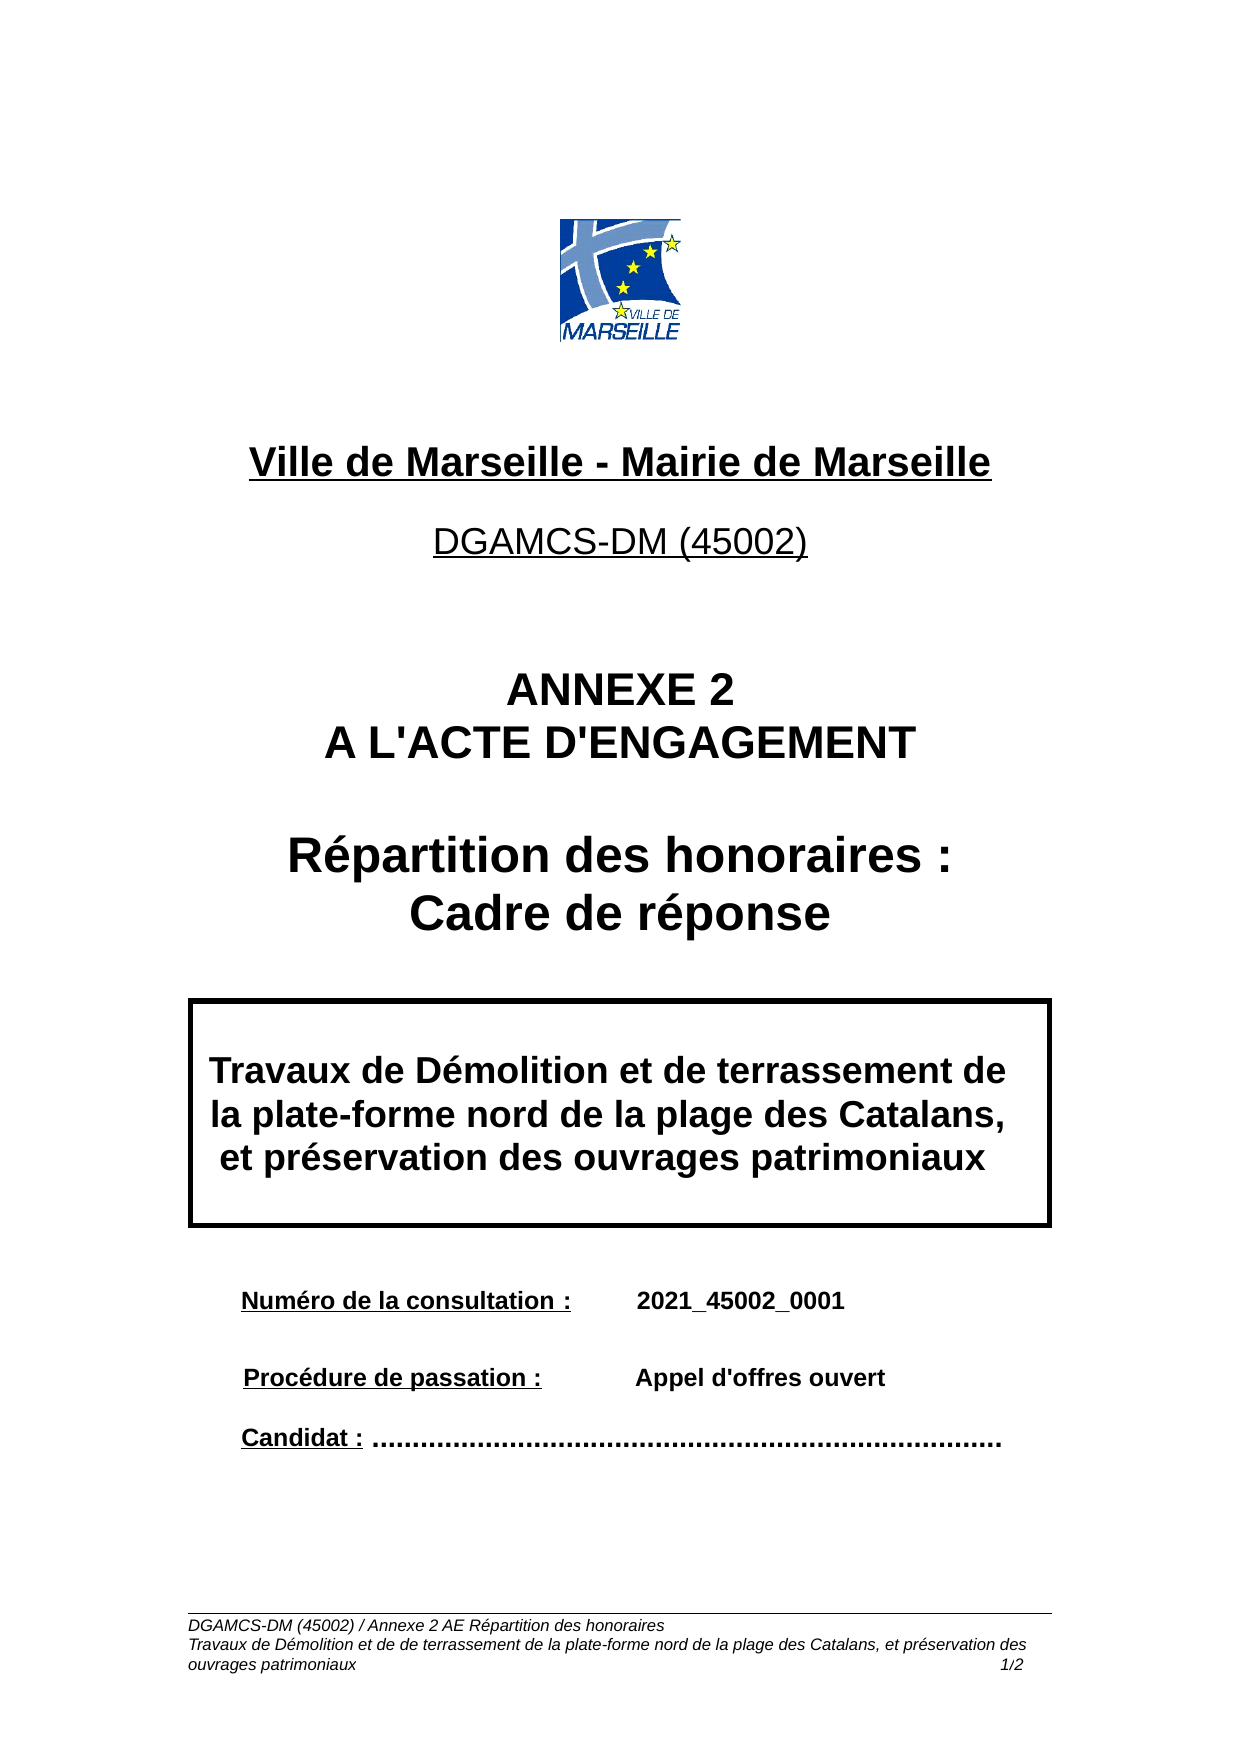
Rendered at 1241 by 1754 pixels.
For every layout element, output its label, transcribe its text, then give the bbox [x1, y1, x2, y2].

text Travaux de Démolition et de terrassement de la plate-forme nord de la plage des Catalans, et préservation des ouvrages patrimoniaux [193, 1041, 1047, 1178]
text Ville de Marseille - Mairie de Marseille [188, 437, 1052, 485]
text A L'ACTE D'ENGAGEMENT [188, 716, 1052, 768]
text Répartition des honoraires : [188, 826, 1052, 883]
text Candidat : .............................................................................. [241, 1420, 1052, 1454]
text Cadre de réponse [188, 883, 1052, 941]
text Procédure de passation : Appel d'offres ouvert [243, 1363, 1052, 1391]
text DGAMCS-DM (45002) [188, 519, 1052, 562]
text ANNEXE 2 [188, 663, 1052, 716]
text Numéro de la consultation : 2021_45002_0001 [241, 1286, 1052, 1315]
